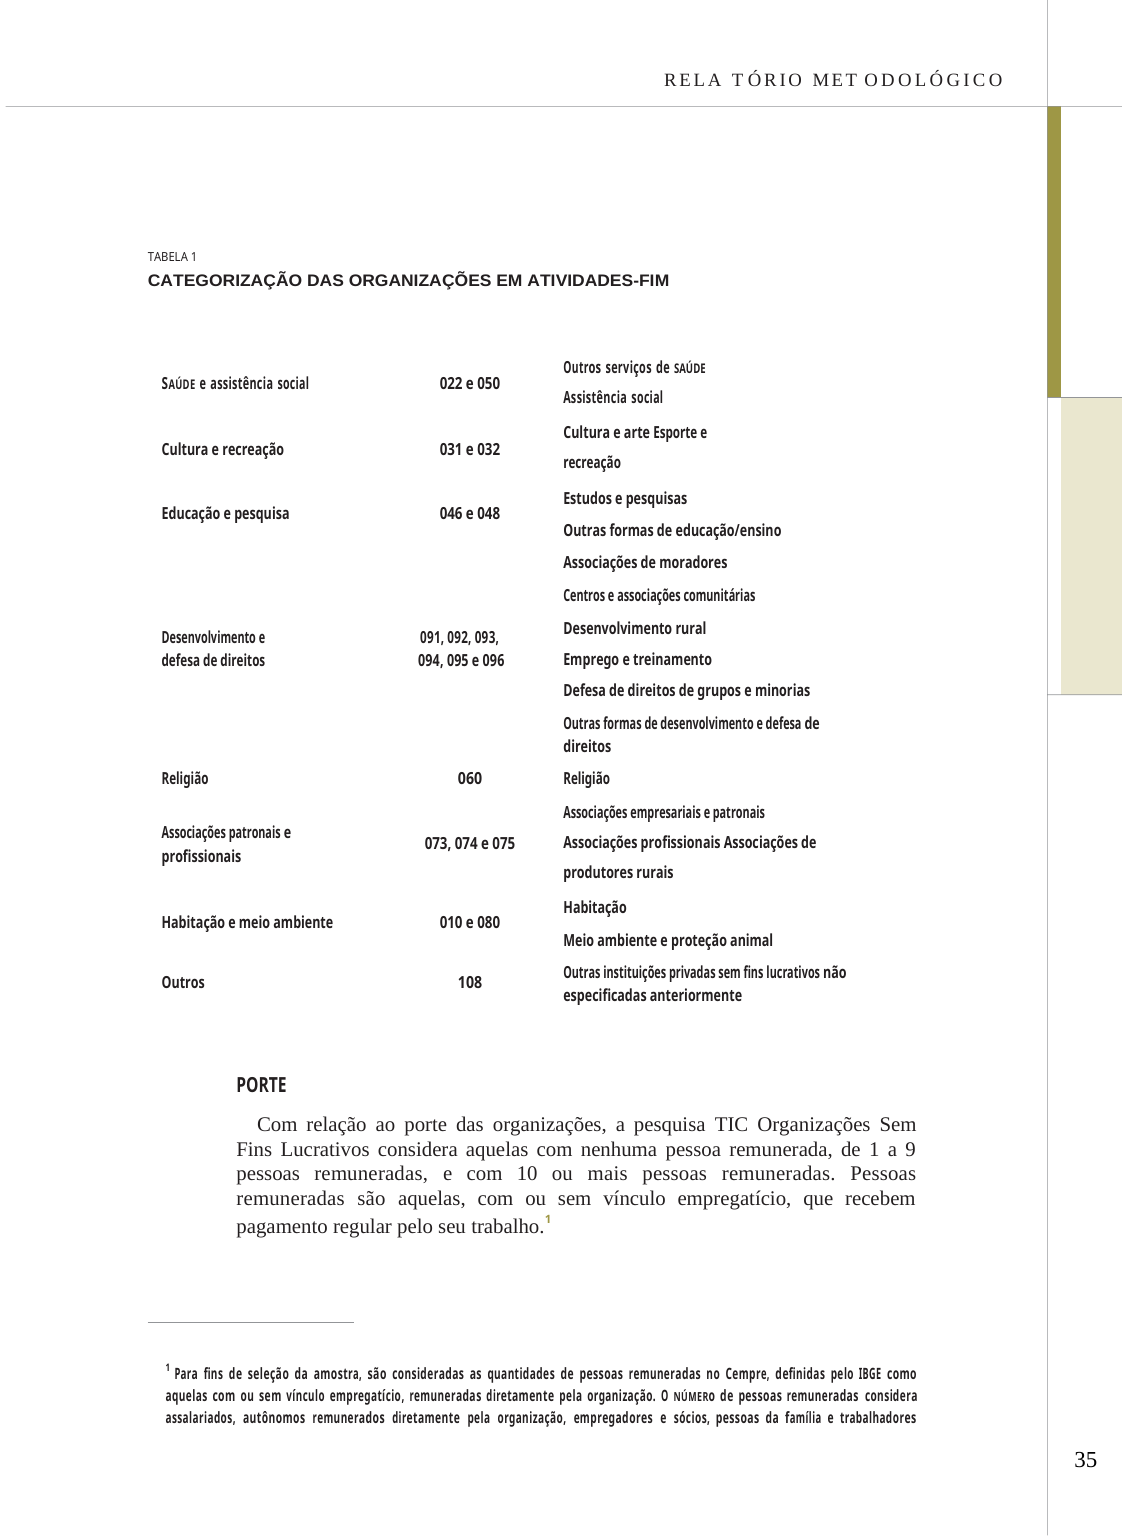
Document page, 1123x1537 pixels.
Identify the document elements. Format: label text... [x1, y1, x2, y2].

text 1 Para fins de seleção da amostra, são consideradas as quantidades de pessoas remuneradas no Cempre, definidas pelo IBGE como aquelas com ou sem vínculo empregatício, remuneradas diretamente pela organização. O número de pessoas remuneradas considera assalariados, autônomos remunerados diretamente pela organização, empregadores e sócios, pessoas da família e trabalhadores [165, 1360, 917, 1428]
subtitle [1048, 1070, 1104, 1099]
table_cell Associações de moradores Centros e associações comunitárias Desenvolvimento rural Emprego e treinamento Defesa de direitos de grupos e minorias Outras formas de desenvolvimento e defesa de direitos [553, 544, 917, 758]
table_cell Desenvolvimento e defesa de direitos [151, 544, 385, 758]
table_cell Religião [151, 760, 385, 792]
table_cell Educação e pesquisa [151, 479, 385, 542]
table_header Atividade-fim [150, 311, 386, 348]
text TABELA 1 [148, 248, 1047, 266]
table_cell Outros serviços de saúde Assistência social [553, 349, 917, 413]
text [1061, 248, 1104, 266]
table_cell 031 e 032 [387, 415, 550, 477]
text CATEGORIZAÇÃO DAS ORGANIZAÇÕES EM ATIVIDADES-FIM [148, 271, 1047, 290]
subtitle PORTE [236, 1070, 1047, 1099]
table_cell 010 e 080 [387, 889, 550, 951]
table_cell 022 e 050 [387, 349, 550, 413]
table_header Descrição COPNI [552, 311, 917, 348]
table_cell Associações patronais e profissionais [151, 795, 385, 887]
table_cell Saúde e assistência social [151, 349, 385, 413]
table_cell Cultura e recreação [151, 415, 385, 477]
table_cell 091, 092, 093, 094, 095 e 096 [387, 544, 550, 758]
text Com relação ao porte das organizações, a pesquisa TIC Organizações Sem Fins Lucrativos considera aquelas com nenhuma pessoa remunerada, de 1 a 9 pessoas remuneradas, e com 10 ou mais pessoas remuneradas. Pessoas remuneradas são aquelas, com ou sem vínculo empregatício, que recebem pagamento regular pelo seu trabalho.1 [236, 1112, 917, 1238]
table_cell Estudos e pesquisas Outras formas de educação/ensino [553, 479, 917, 542]
table_cell 046 e 048 [387, 479, 550, 542]
table_cell Cultura e arte Esporte e recreação [553, 415, 917, 477]
table_cell Outras instituições privadas sem fins lucrativos não especificadas anteriormente [553, 953, 917, 1007]
table_cell Habitação e meio ambiente [151, 889, 385, 951]
table_cell 073, 074 e 075 [387, 795, 550, 887]
table_header COPNI [387, 311, 551, 348]
table_cell Religião [553, 760, 917, 792]
table_cell 108 [387, 953, 550, 1007]
table_cell Habitação Meio ambiente e proteção animal [553, 889, 917, 951]
table_cell 060 [387, 760, 550, 792]
table_cell Associações empresariais e patronais Associações profissionais Associações de produtores rurais [553, 795, 917, 887]
table_cell Outros [151, 953, 385, 1007]
